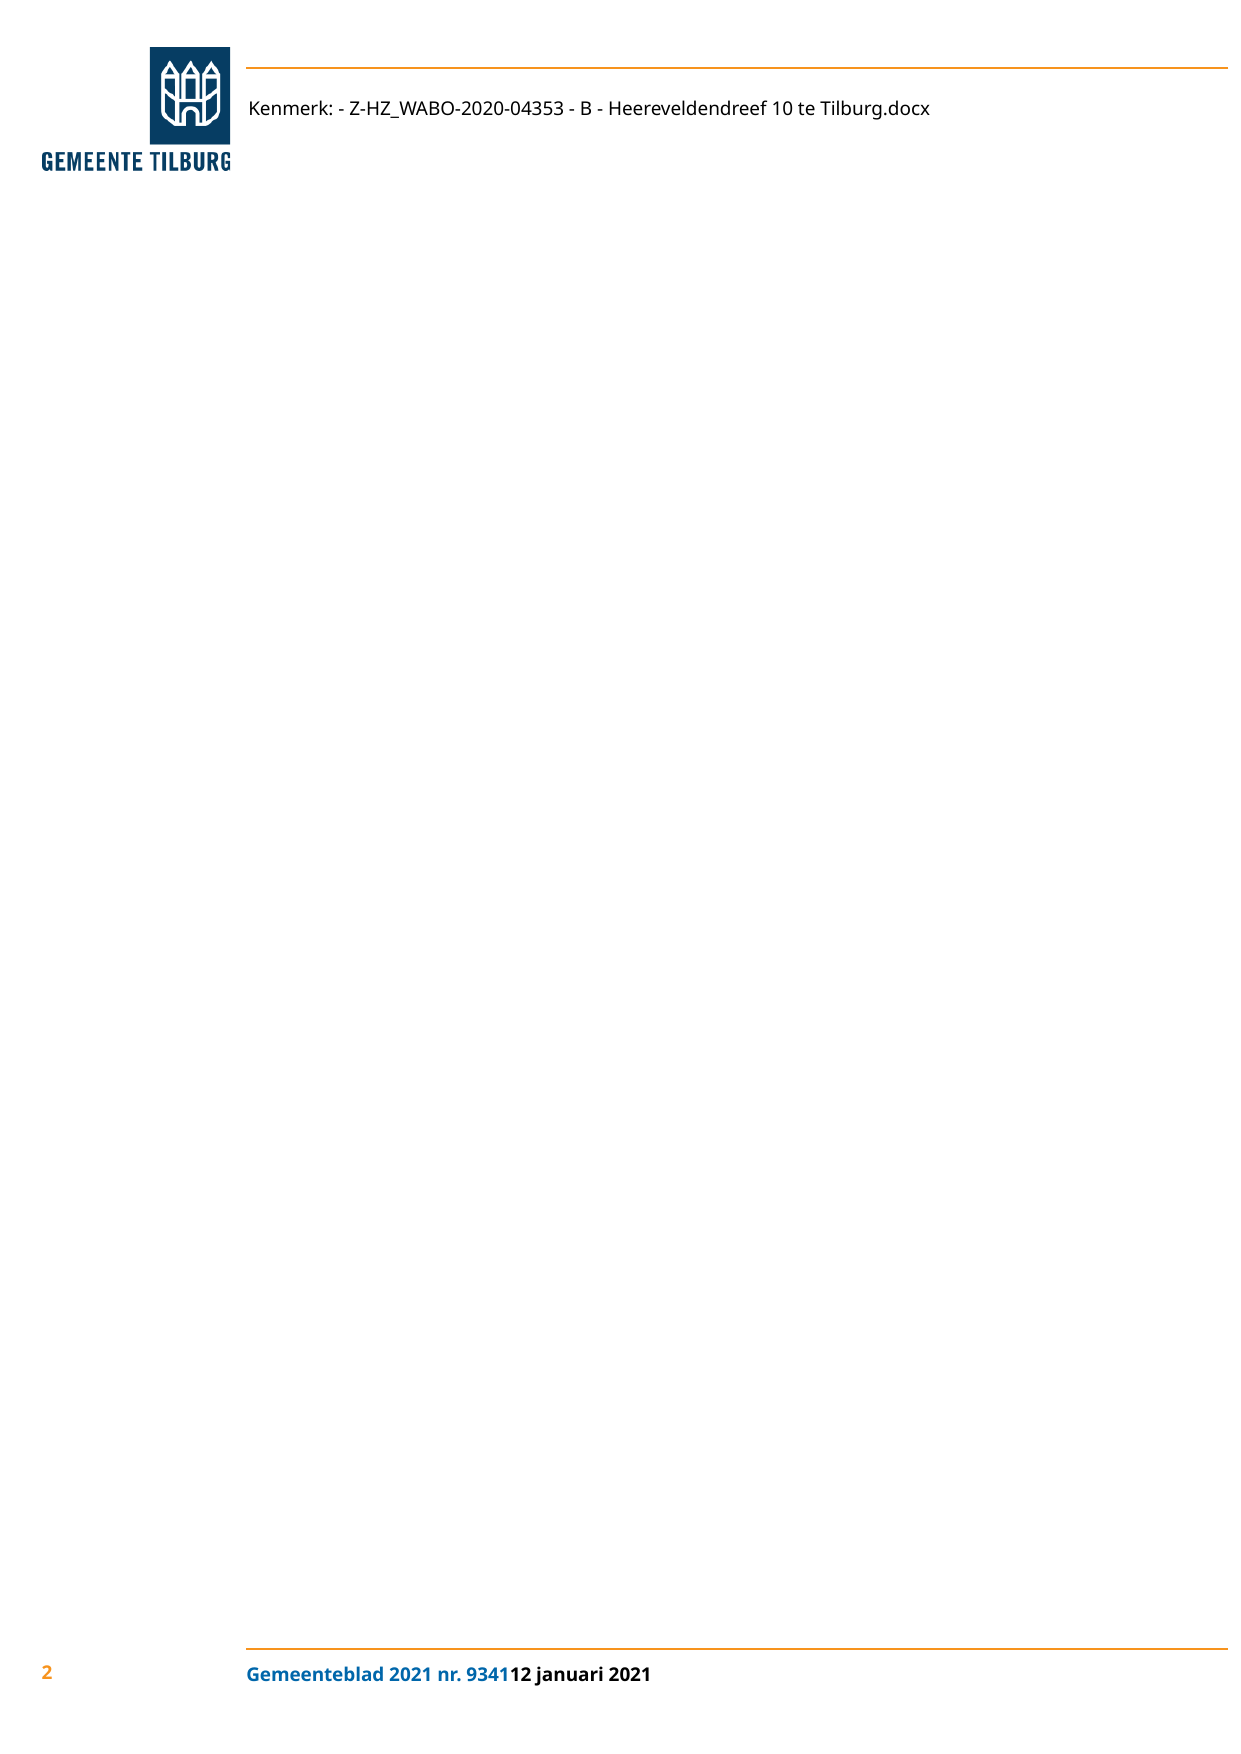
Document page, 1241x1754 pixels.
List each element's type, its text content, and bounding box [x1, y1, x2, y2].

picture [41, 47, 231, 172]
text Kenmerk: - Z-HZ_WABO-2020-04353 - B - Heereveldendreef 10 te Tilburg.docx [248, 95, 1152, 121]
